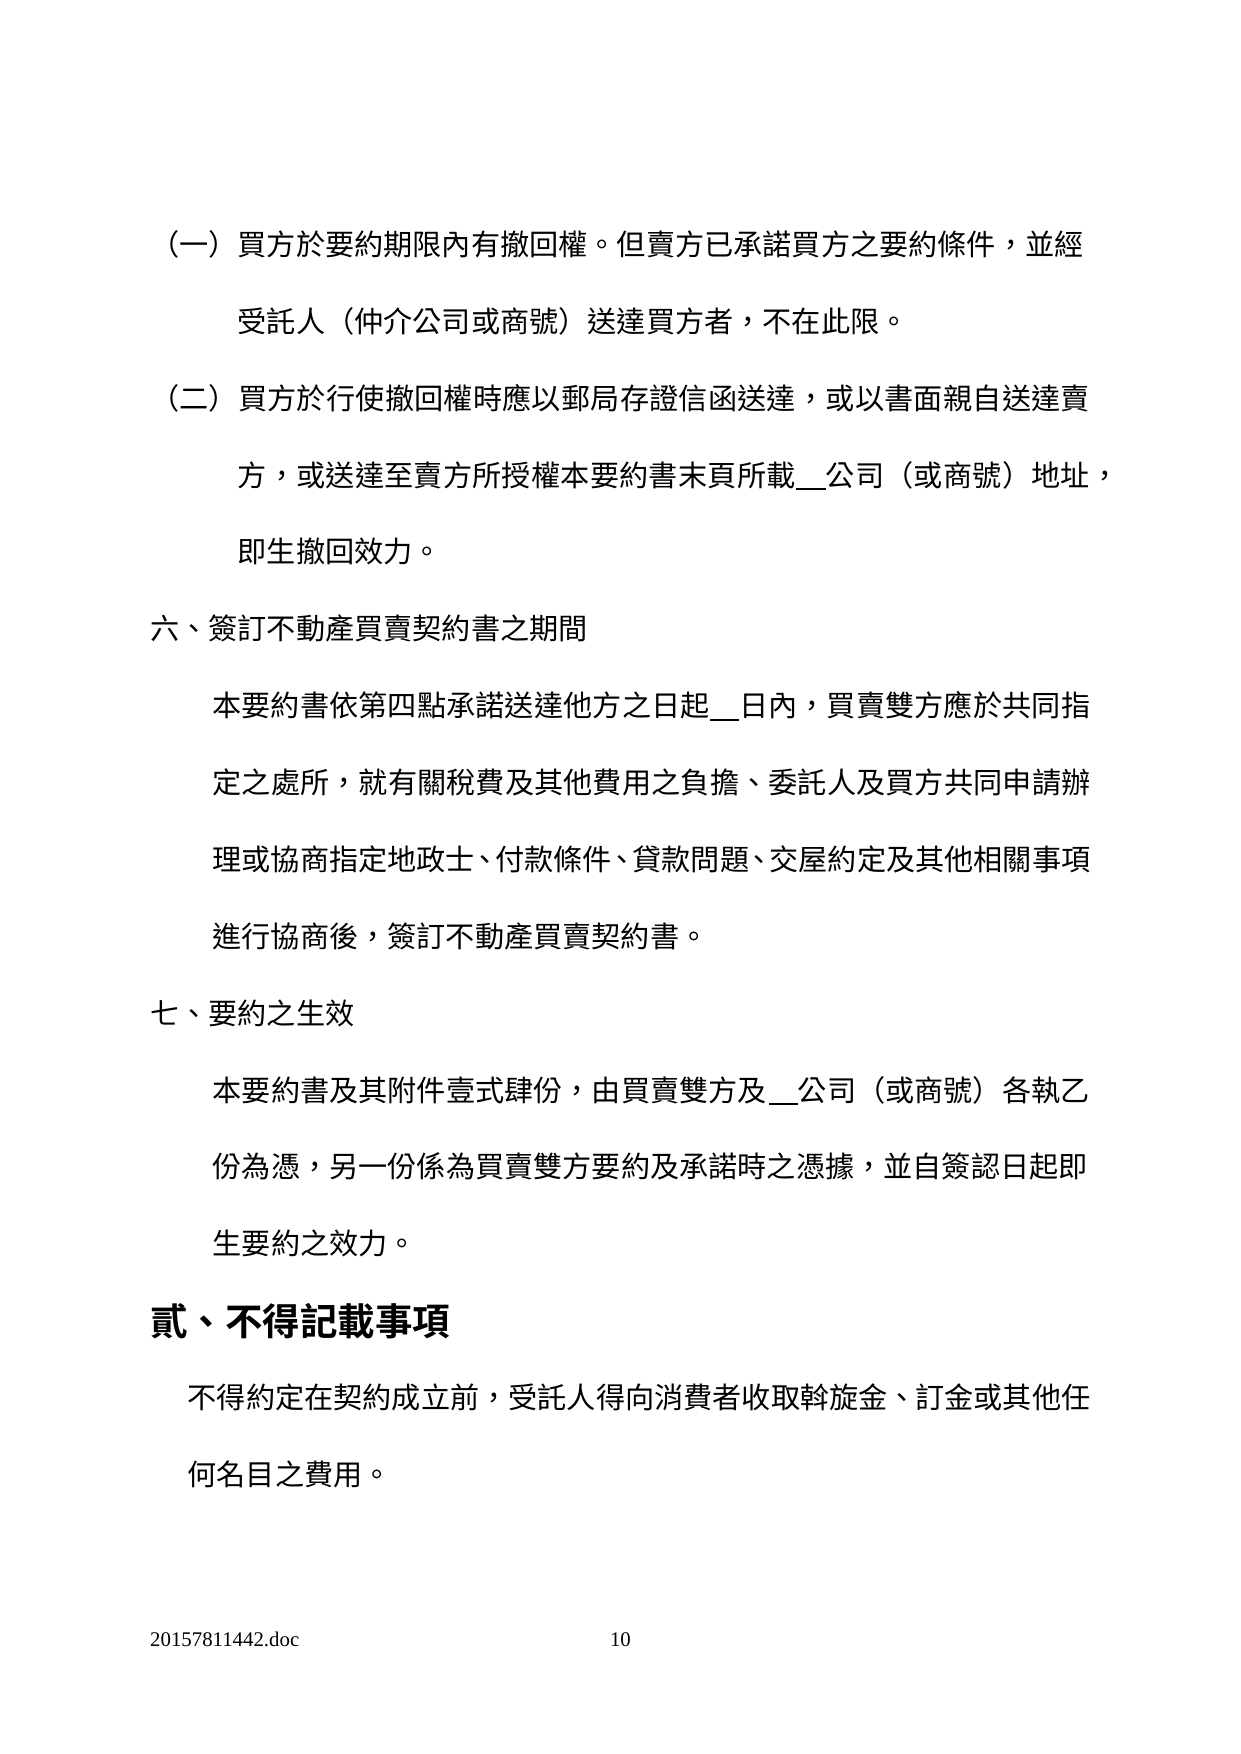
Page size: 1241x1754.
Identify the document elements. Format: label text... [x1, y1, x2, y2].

text 七、要約之生效 [150, 973, 1090, 1050]
text 不得約定在契約成立前，受託人得向消費者收取斡旋金、訂金或其他任何名目之費用。 [187, 1357, 1090, 1511]
text 本要約書及其附件壹式肆份，由買賣雙方及 公司（或商號）各執乙份為憑，另一份係為買賣雙方要約及承諾時之憑據，並自簽認日起即生要約之效力。 [212, 1050, 1090, 1281]
text （一）買方於要約期限內有撤回權。但賣方已承諾買方之要約條件，並經受託人（仲介公司或商號）送達買方者，不在此限。 [150, 204, 1090, 358]
text 六、簽訂不動產買賣契約書之期間 [150, 589, 1090, 666]
text 本要約書依第四點承諾送達他方之日起 日內，買賣雙方應於共同指定之處所，就有關稅費及其他費用之負擔、委託人及買方共同申請辦理或協商指定地政士、付款條件、貸款問題、交屋約定及其他相關事項進行協商後，簽訂不動產買賣契約書。 [212, 666, 1090, 973]
text （二）買方於行使撤回權時應以郵局存證信函送達，或以書面親自送達賣方，或送達至賣方所授權本要約書末頁所載 公司（或商號）地址，即生撤回效力。 [150, 358, 1090, 589]
text 貳、不得記載事項 [150, 1281, 1090, 1357]
